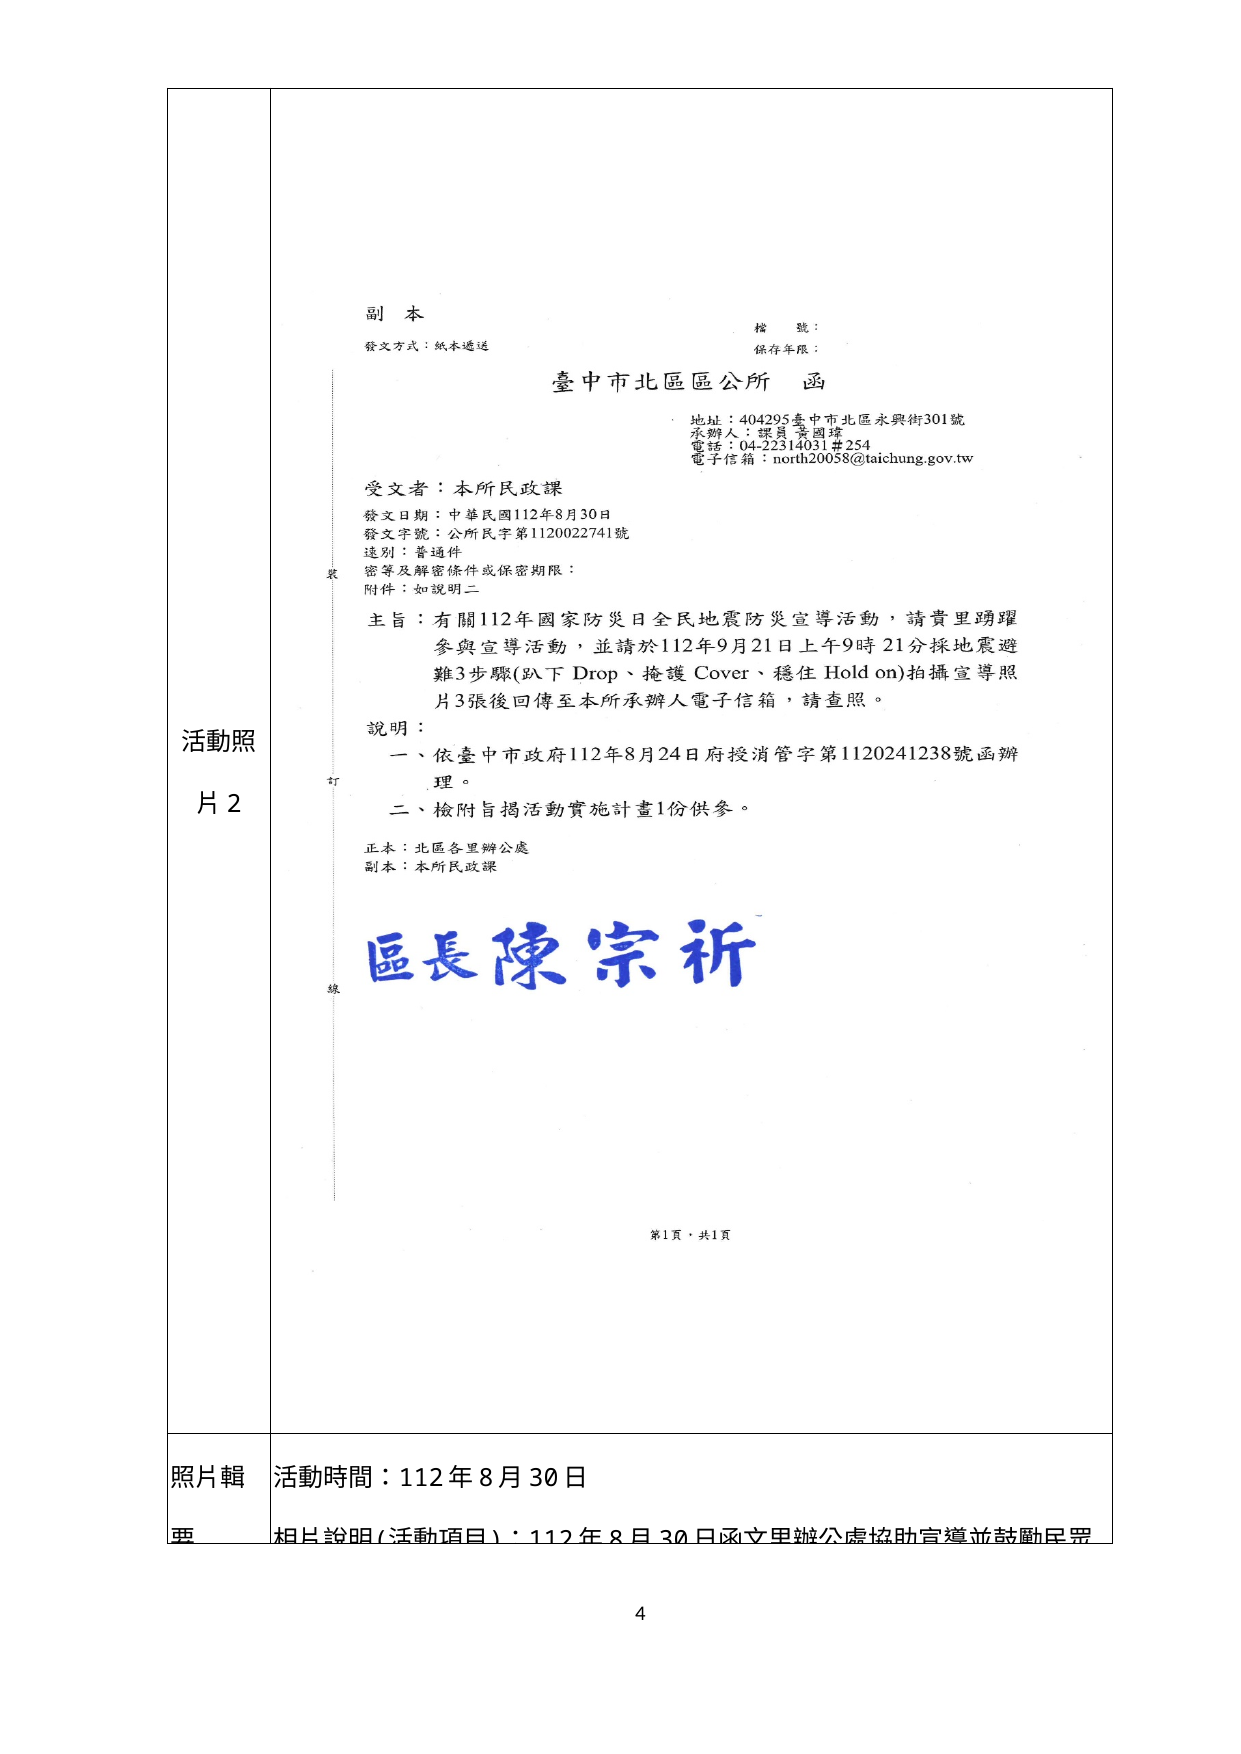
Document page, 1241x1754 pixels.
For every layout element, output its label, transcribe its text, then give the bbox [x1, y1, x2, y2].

table_cell 照片輯要 [168, 1434, 270, 1542]
table_cell [271, 89, 1112, 1432]
table_cell 活動時間：112年8月30日 相片說明(活動項目)：112年8月30日函文里辦公處協助宣導並鼓勵民眾踴躍參與活動 [271, 1434, 1112, 1542]
table_cell 活動照片2 [168, 89, 270, 1432]
